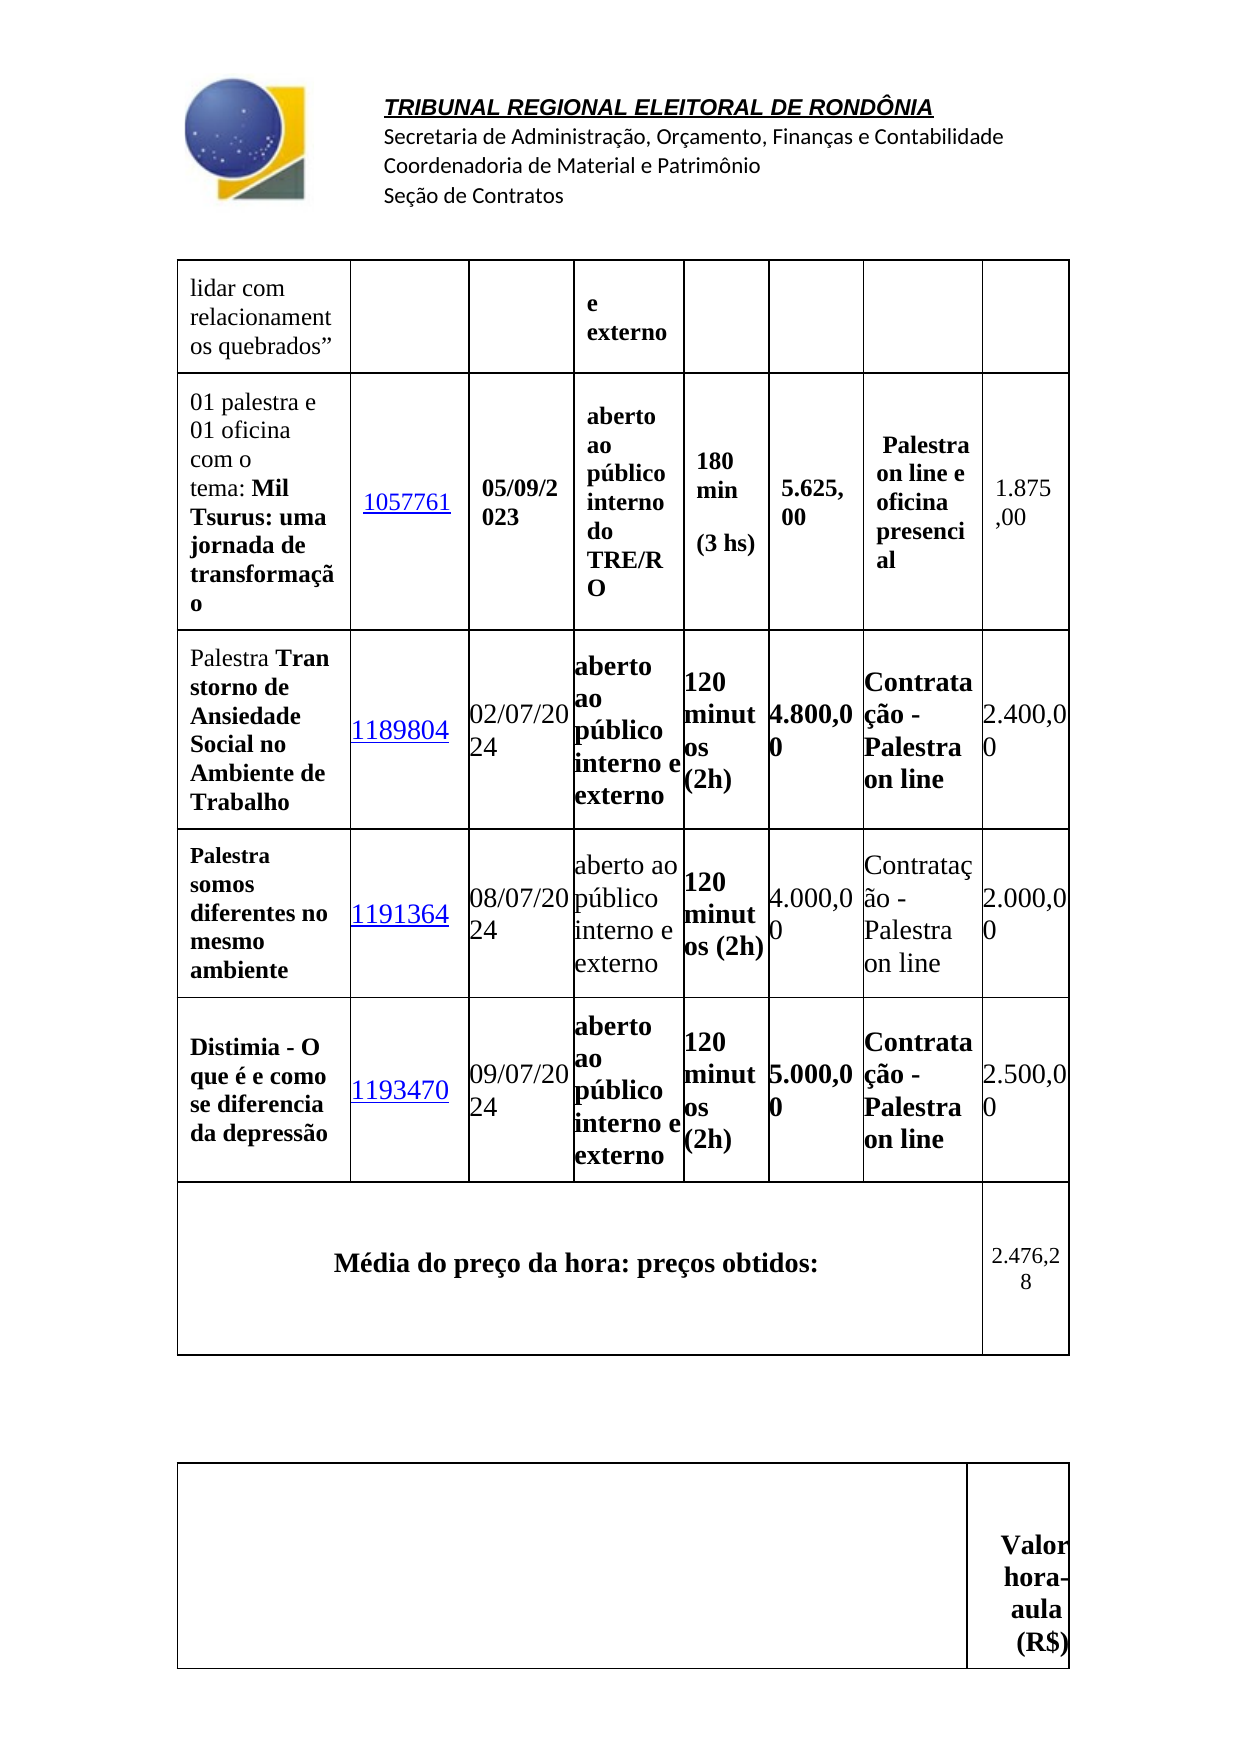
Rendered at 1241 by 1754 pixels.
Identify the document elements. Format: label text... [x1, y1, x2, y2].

table_header [178, 1464, 966, 1668]
table_header Valor hora-aula (R$) [968, 1464, 1068, 1668]
table_cell 120 minutos (2h) [685, 830, 768, 996]
table_cell [864, 261, 982, 372]
table_cell Distimia - O que é e como se diferencia da depressão [178, 998, 350, 1181]
table_cell 120 minutos (2h) [685, 631, 768, 828]
table_cell 5.625,00 [770, 374, 863, 629]
table_cell 2.000,00 [983, 830, 1068, 996]
table_cell 02/07/2024 [470, 631, 573, 828]
table_cell Palestra Transtorno de Ansiedade Social no Ambiente de Trabalho [178, 631, 350, 828]
table_cell 5.000,00 [770, 998, 863, 1181]
table_cell Palestra on line e oficina presencial [864, 374, 982, 629]
table_cell Média do preço da hora: preços obtidos: [178, 1183, 982, 1354]
table_cell 09/07/2024 [470, 998, 573, 1181]
table_cell 08/07/2024 [470, 830, 573, 996]
table_cell 1191364 [351, 830, 468, 996]
table_cell 120 minutos (2h) [685, 998, 768, 1181]
table_cell 2.500,00 [983, 998, 1068, 1181]
table_cell 2.476,28 [983, 1183, 1068, 1354]
table_cell 1189804 [351, 631, 468, 828]
table_cell lidar com relacionamentos quebrados” [178, 261, 350, 372]
table_cell [983, 261, 1068, 372]
table_cell Contratação - Palestra on line [864, 631, 982, 828]
table_cell [770, 261, 863, 372]
table_cell [351, 261, 468, 372]
table_cell Palestra somos diferentes no mesmo ambiente [178, 830, 350, 996]
table_cell 4.000,00 [770, 830, 863, 996]
table_cell 01 palestra e 01 oficina com o tema: Mil Tsurus: uma jornada de transformação [178, 374, 350, 629]
table_cell 4.800,00 [770, 631, 863, 828]
table_cell 1057761 [351, 374, 468, 629]
table_cell aberto ao público interno e externo [575, 830, 683, 996]
table_cell aberto ao público interno do TRE/RO [575, 374, 683, 629]
table_cell Contratação - Palestra on line [864, 830, 982, 996]
table_cell [685, 261, 768, 372]
table_cell 180 min (3 hs) [685, 374, 768, 629]
table_cell 05/09/2023 [470, 374, 573, 629]
table_cell e externo [575, 261, 683, 372]
table_cell 1193470 [351, 998, 468, 1181]
table_cell 2.400,00 [983, 631, 1068, 828]
table_cell [470, 261, 573, 372]
table_cell 1.875,00 [983, 374, 1068, 629]
table_cell aberto ao público interno e externo [575, 998, 683, 1181]
table_cell aberto ao público interno e externo [575, 631, 683, 828]
table_cell Contratação - Palestra on line [864, 998, 982, 1181]
